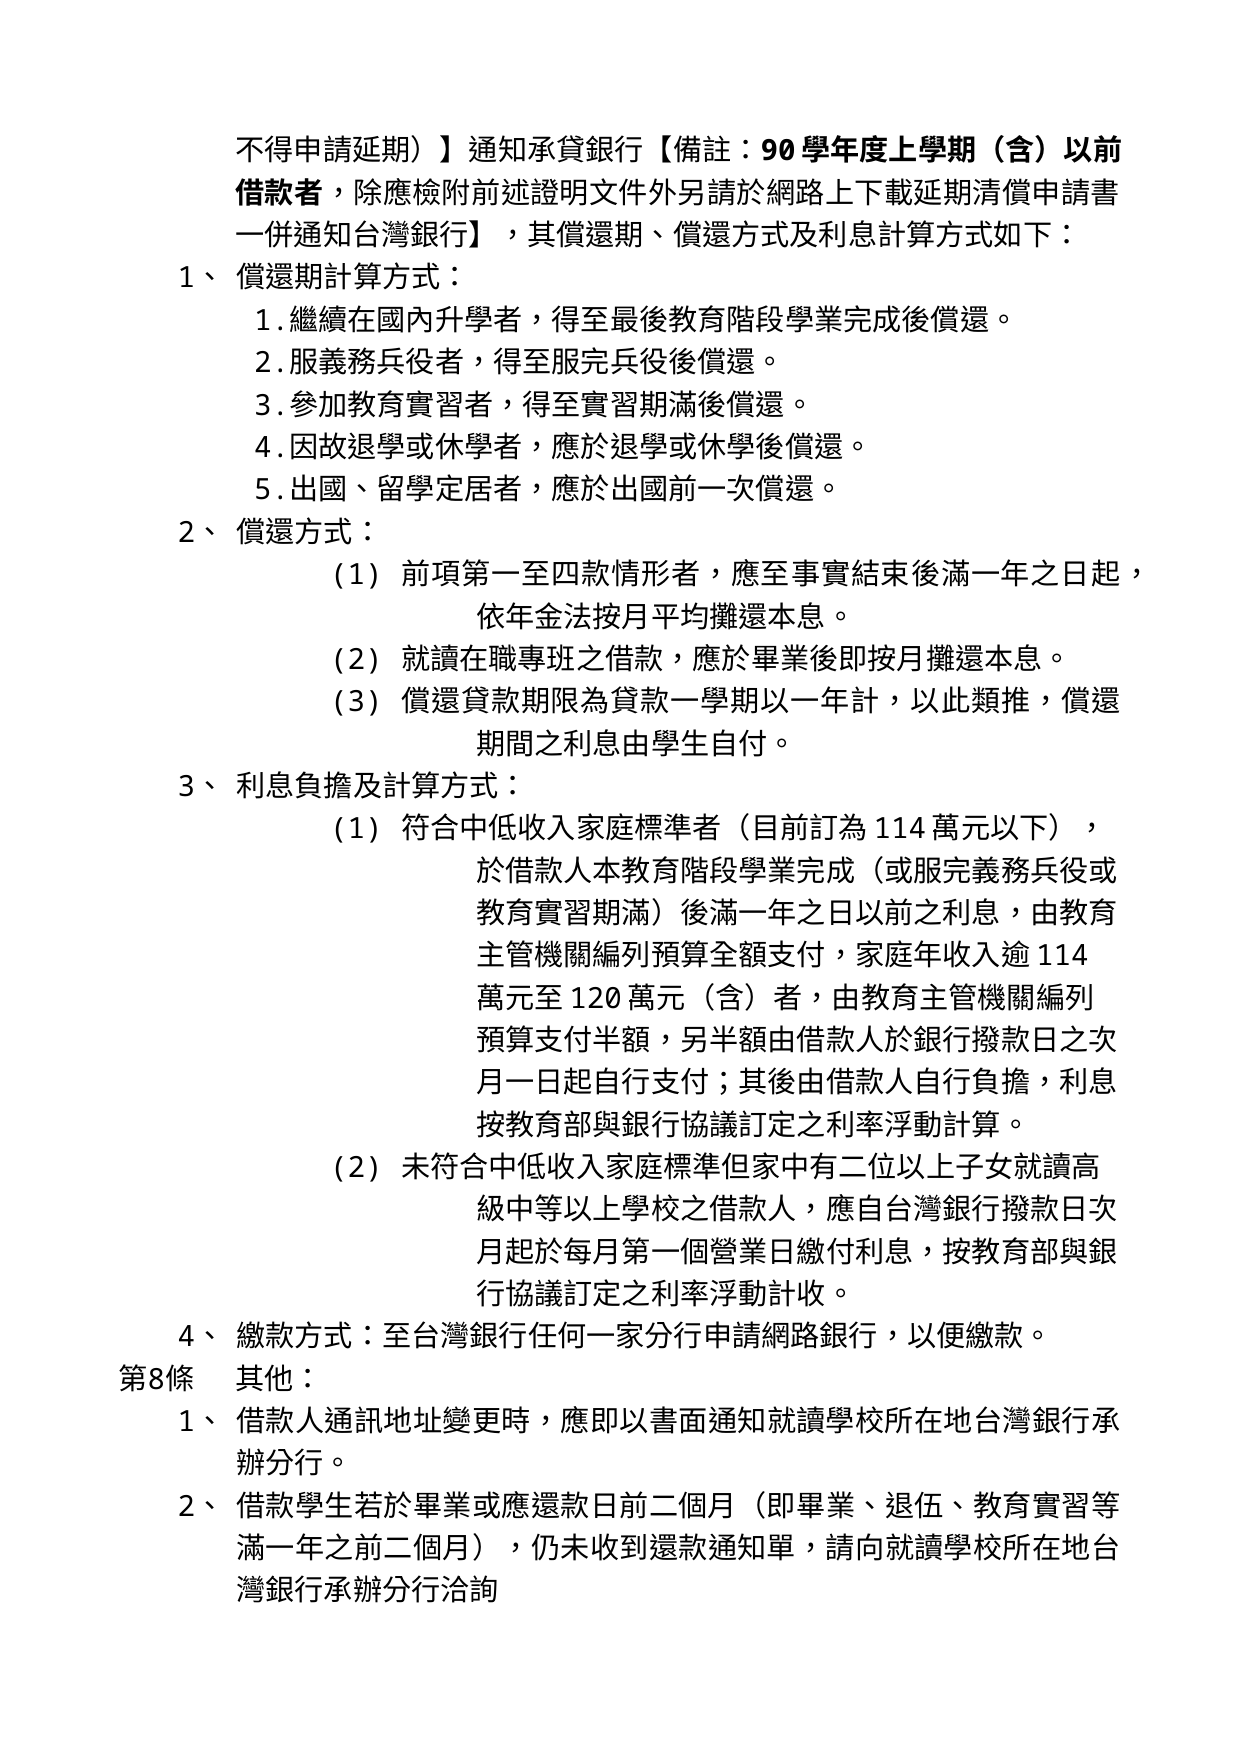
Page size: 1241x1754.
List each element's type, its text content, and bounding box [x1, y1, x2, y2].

list 償還方式： [177, 508, 1122, 551]
list 償還期計算方式： [177, 254, 1122, 296]
list 償還貸款期限為貸款一學期以一年計，以此類推，償還期間之利息由學生自付。 [330, 678, 1122, 762]
list 繼續在國內升學者，得至最後教育階段學業完成後償還。 [254, 296, 1122, 339]
list 就讀在職專班之借款，應於畢業後即按月攤還本息。 [330, 635, 1122, 678]
list 服義務兵役者，得至服完兵役後償還。 [254, 339, 1122, 381]
list 因故退學或休學者，應於退學或休學後償還。 [254, 423, 1122, 466]
list 符合中低收入家庭標準者（目前訂為114萬元以下），於借款人本教育階段學業完成（或服完義務兵役或教育實習期滿）後滿一年之日以前之利息，由教育主管機關編列預算全額支付，家庭年收入逾114萬元至120萬元（含）者，由教育主管機關編列預算支付半額，另半額由借款人於銀行撥款日之次月一日起自行支付；其後由借款人自行負擔，利息按教育部與銀行協議訂定之利率浮動計算。 [330, 805, 1122, 1143]
list 借款人通訊地址變更時，應即以書面通知就讀學校所在地台灣銀行承辦分行。 [177, 1398, 1122, 1482]
list 未符合中低收入家庭標準但家中有二位以上子女就讀高級中等以上學校之借款人，應自台灣銀行撥款日次月起於每月第一個營業日繳付利息，按教育部與銀行協議訂定之利率浮動計收。 [330, 1143, 1122, 1313]
list 利息負擔及計算方式： [177, 762, 1122, 805]
list 其他： [118, 1355, 1122, 1398]
list 前項第一至四款情形者，應至事實結束後滿一年之日起，依年金法按月平均攤還本息。 [330, 551, 1122, 635]
list 借款學生若於畢業或應還款日前二個月（即畢業、退伍、教育實習等滿一年之前二個月），仍未收到還款通知單，請向就讀學校所在地台灣銀行承辦分行洽詢 [177, 1482, 1122, 1609]
list 不得申請延期）】通知承貸銀行【備註：90學年度上學期（含）以前借款者，除應檢附前述證明文件外另請於網路上下載延期清償申請書一併通知台灣銀行】，其償還期、償還方式及利息計算方式如下： [118, 127, 1122, 254]
list 出國、留學定居者，應於出國前一次償還。 [254, 466, 1122, 508]
list 繳款方式：至台灣銀行任何一家分行申請網路銀行，以便繳款。 [177, 1313, 1122, 1355]
list 參加教育實習者，得至實習期滿後償還。 [254, 381, 1122, 423]
